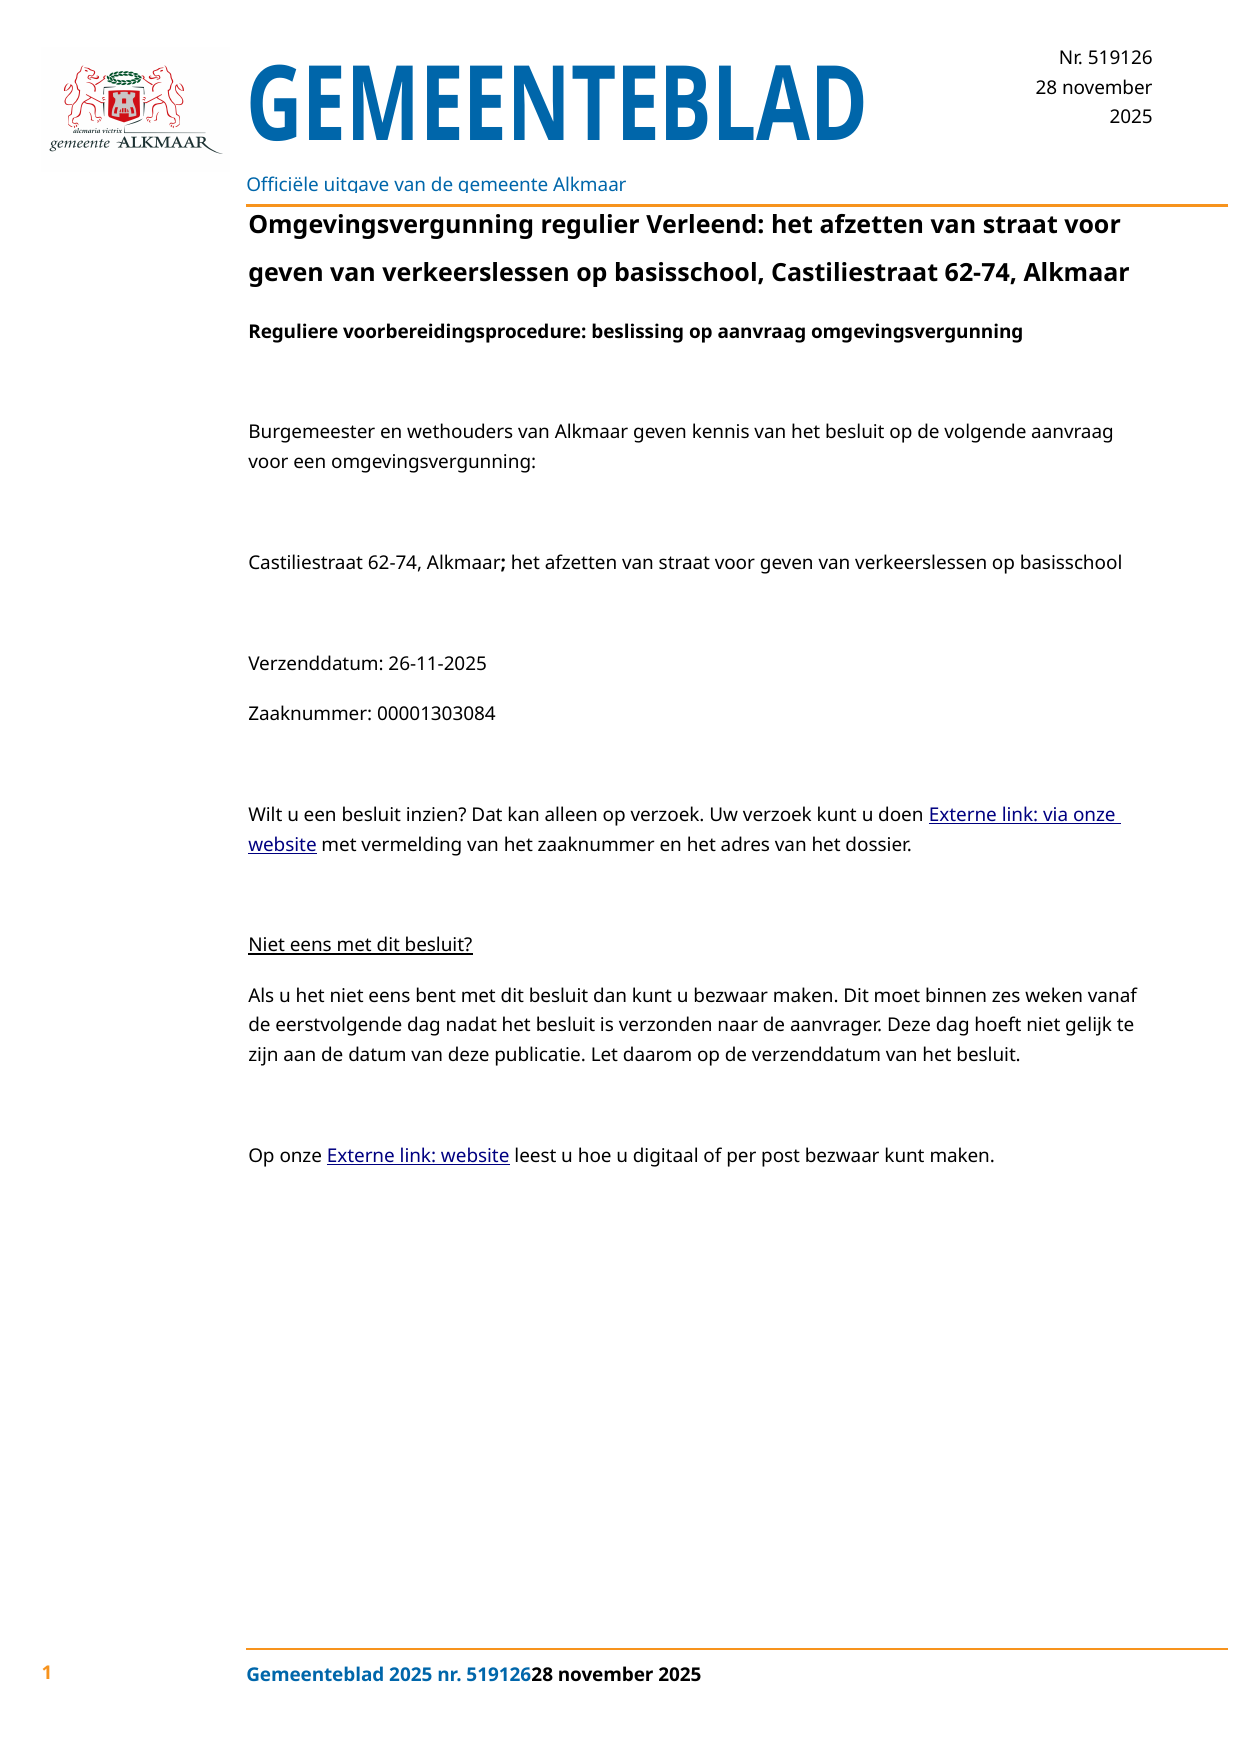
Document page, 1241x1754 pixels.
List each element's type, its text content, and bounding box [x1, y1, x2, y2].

text Wilt u een besluit inzien? Dat kan alleen op verzoek. Uw verzoek kunt u doen Externe link: via onze website met vermelding van het zaaknummer en het adres van het dossier. [248, 801, 1152, 857]
picture [41, 47, 231, 172]
text Omgevingsvergunning regulier Verleend: het afzetten van straat voor geven van verkeerslessen op basisschool, Castiliestraat 62-74, Alkmaar [248, 207, 1152, 288]
text Burgemeester en wethouders van Alkmaar geven kennis van het besluit op de volgende aanvraag voor een omgevingsvergunning: [248, 419, 1152, 474]
text Reguliere voorbereidingsprocedure: beslissing op aanvraag omgevingsvergunning [248, 318, 1152, 344]
text Zaaknummer: 00001303084 [248, 700, 1152, 726]
text Als u het niet eens bent met dit besluit dan kunt u bezwaar maken. Dit moet binnen zes weken vanaf de eerstvolgende dag nadat het besluit is verzonden naar de aanvrager. Deze dag hoeft niet gelijk te zijn aan de datum van deze publicatie. Let daarom op de verzenddatum van het besluit. [248, 982, 1152, 1067]
text Verzenddatum: 26-11-2025 [248, 650, 1152, 676]
text Castiliestraat 62-74, Alkmaar; het afzetten van straat voor geven van verkeerslessen op basisschool [248, 549, 1152, 575]
text Niet eens met dit besluit? [248, 932, 1152, 957]
text Op onze Externe link: website leest u hoe u digitaal of per post bezwaar kunt maken. [248, 1142, 1152, 1168]
